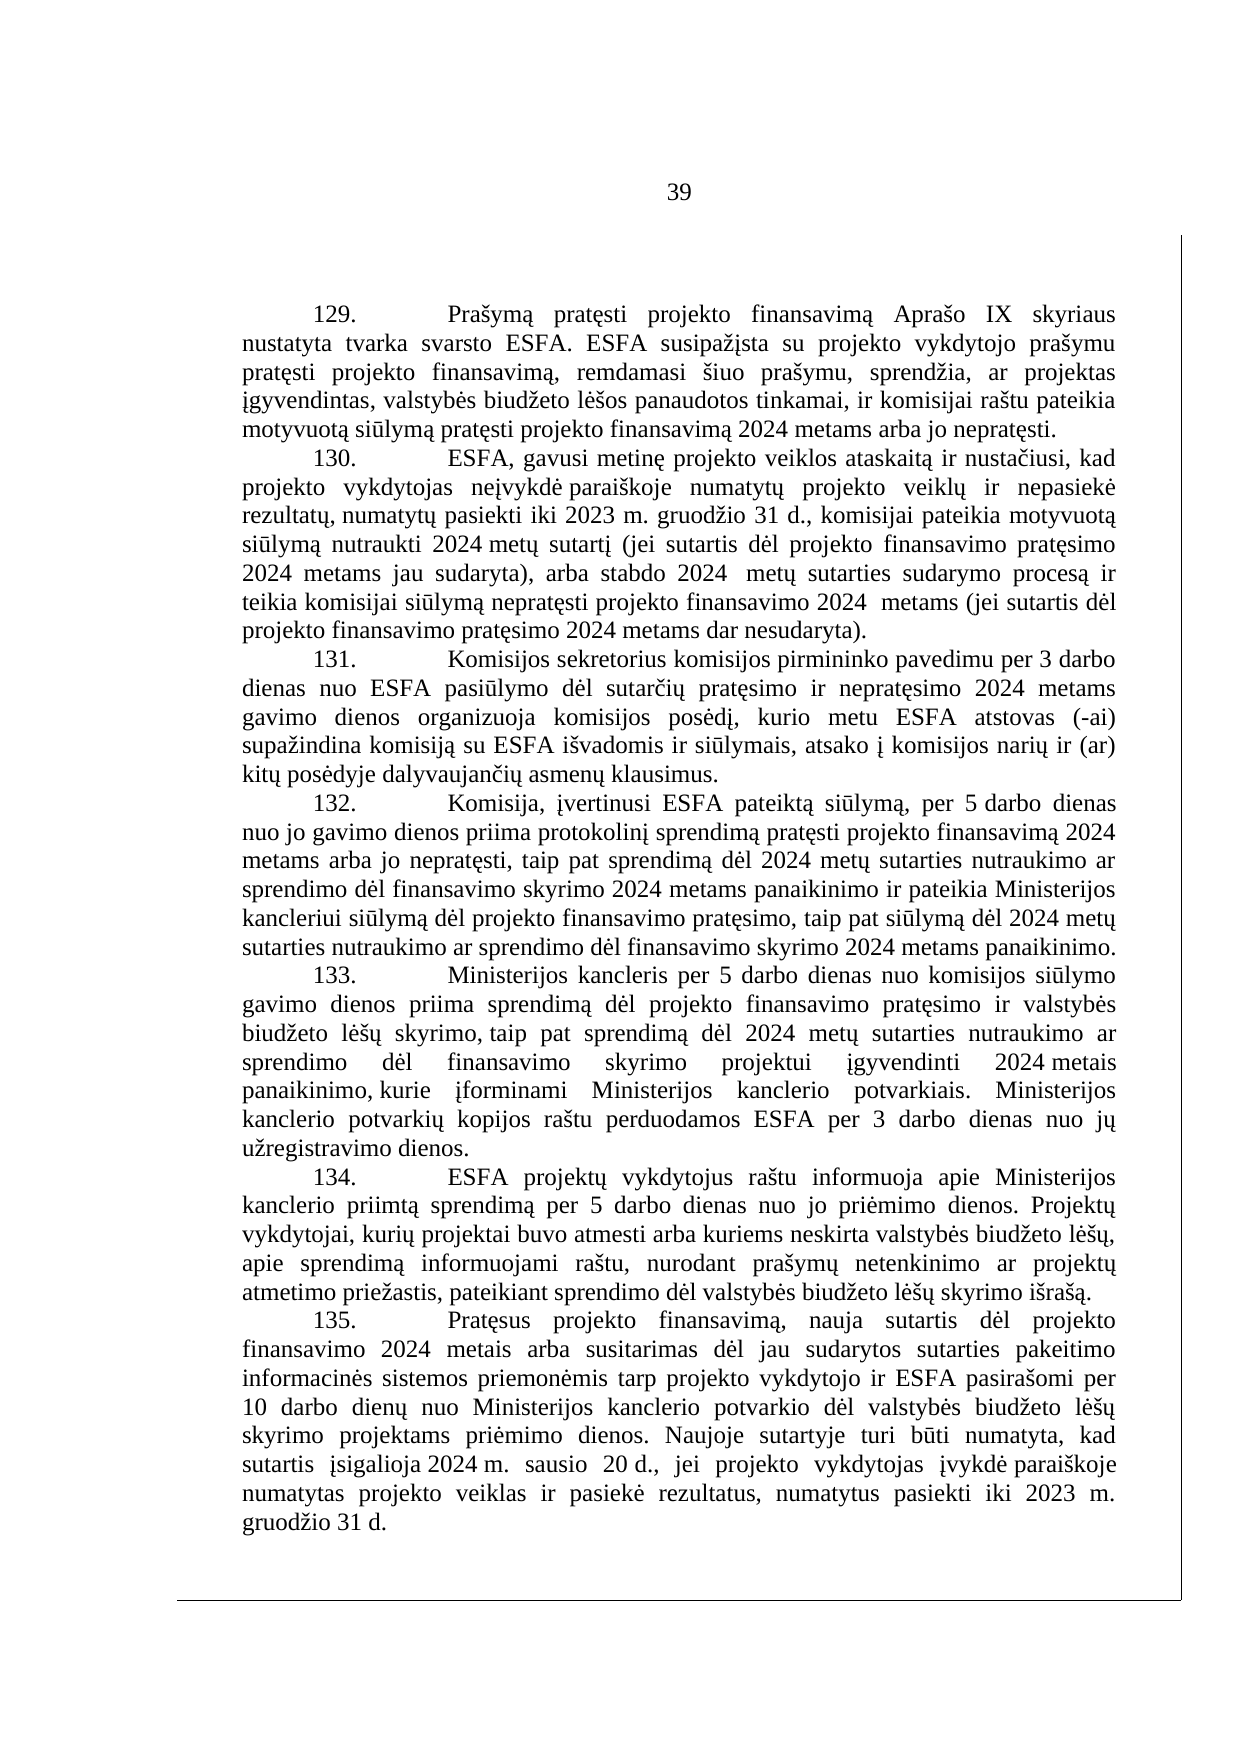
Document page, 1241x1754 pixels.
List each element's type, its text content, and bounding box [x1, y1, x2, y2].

text 130. ESFA, gavusi metinę projekto veiklos ataskaitą ir nustačiusi, kad projekto vykdytojas neįvykdė paraiškoje numatytų projekto veiklų ir nepasiekė rezultatų, numatytų pasiekti iki 2023 m. gruodžio 31 d., komisijai pateikia motyvuotą siūlymą nutraukti 2024 metų sutartį (jei sutartis dėl projekto finansavimo pratęsimo 2024 metams jau sudaryta), arba stabdo 2024 metų sutarties sudarymo procesą ir teikia komisijai siūlymą nepratęsti projekto finansavimo 2024 metams (jei sutartis dėl projekto finansavimo pratęsimo 2024 metams dar nesudaryta). [177, 443, 1181, 644]
text 135. Pratęsus projekto finansavimą, nauja sutartis dėl projekto finansavimo 2024 metais arba susitarimas dėl jau sudarytos sutarties pakeitimo informacinės sistemos priemonėmis tarp projekto vykdytojo ir ESFA pasirašomi per 10 darbo dienų nuo Ministerijos kanclerio potvarkio dėl valstybės biudžeto lėšų skyrimo projektams priėmimo dienos. Naujoje sutartyje turi būti numatyta, kad sutartis įsigalioja 2024 m. sausio 20 d., jei projekto vykdytojas įvykdė paraiškoje numatytas projekto veiklas ir pasiekė rezultatus, numatytus pasiekti iki 2023 m. gruodžio 31 d. [177, 1306, 1181, 1600]
text 132. Komisija, įvertinusi ESFA pateiktą siūlymą, per 5 darbo dienas nuo jo gavimo dienos priima protokolinį sprendimą pratęsti projekto finansavimą 2024 metams arba jo nepratęsti, taip pat sprendimą dėl 2024 metų sutarties nutraukimo ar sprendimo dėl finansavimo skyrimo 2024 metams panaikinimo ir pateikia Ministerijos kancleriui siūlymą dėl projekto finansavimo pratęsimo, taip pat siūlymą dėl 2024 metų sutarties nutraukimo ar sprendimo dėl finansavimo skyrimo 2024 metams panaikinimo. [177, 788, 1181, 961]
text 133. Ministerijos kancleris per 5 darbo dienas nuo komisijos siūlymo gavimo dienos priima sprendimą dėl projekto finansavimo pratęsimo ir valstybės biudžeto lėšų skyrimo, taip pat sprendimą dėl 2024 metų sutarties nutraukimo ar sprendimo dėl finansavimo skyrimo projektui įgyvendinti 2024 metais panaikinimo, kurie įforminami Ministerijos kanclerio potvarkiais. Ministerijos kanclerio potvarkių kopijos raštu perduodamos ESFA per 3 darbo dienas nuo jų užregistravimo dienos. [177, 961, 1181, 1162]
text 131. Komisijos sekretorius komisijos pirmininko pavedimu per 3 darbo dienas nuo ESFA pasiūlymo dėl sutarčių pratęsimo ir nepratęsimo 2024 metams gavimo dienos organizuoja komisijos posėdį, kurio metu ESFA atstovas (-ai) supažindina komisiją su ESFA išvadomis ir siūlymais, atsako į komisijos narių ir (ar) kitų posėdyje dalyvaujančių asmenų klausimus. [177, 644, 1181, 788]
text 129. Prašymą pratęsti projekto finansavimą Aprašo IX skyriaus nustatyta tvarka svarsto ESFA. ESFA susipažįsta su projekto vykdytojo prašymu pratęsti projekto finansavimą, remdamasi šiuo prašymu, sprendžia, ar projektas įgyvendintas, valstybės biudžeto lėšos panaudotos tinkamai, ir komisijai raštu pateikia motyvuotą siūlymą pratęsti projekto finansavimą 2024 metams arba jo nepratęsti. [177, 235, 1181, 443]
text 134. ESFA projektų vykdytojus raštu informuoja apie Ministerijos kanclerio priimtą sprendimą per 5 darbo dienas nuo jo priėmimo dienos. Projektų vykdytojai, kurių projektai buvo atmesti arba kuriems neskirta valstybės biudžeto lėšų, apie sprendimą informuojami raštu, nurodant prašymų netenkinimo ar projektų atmetimo priežastis, pateikiant sprendimo dėl valstybės biudžeto lėšų skyrimo išrašą. [177, 1162, 1181, 1306]
